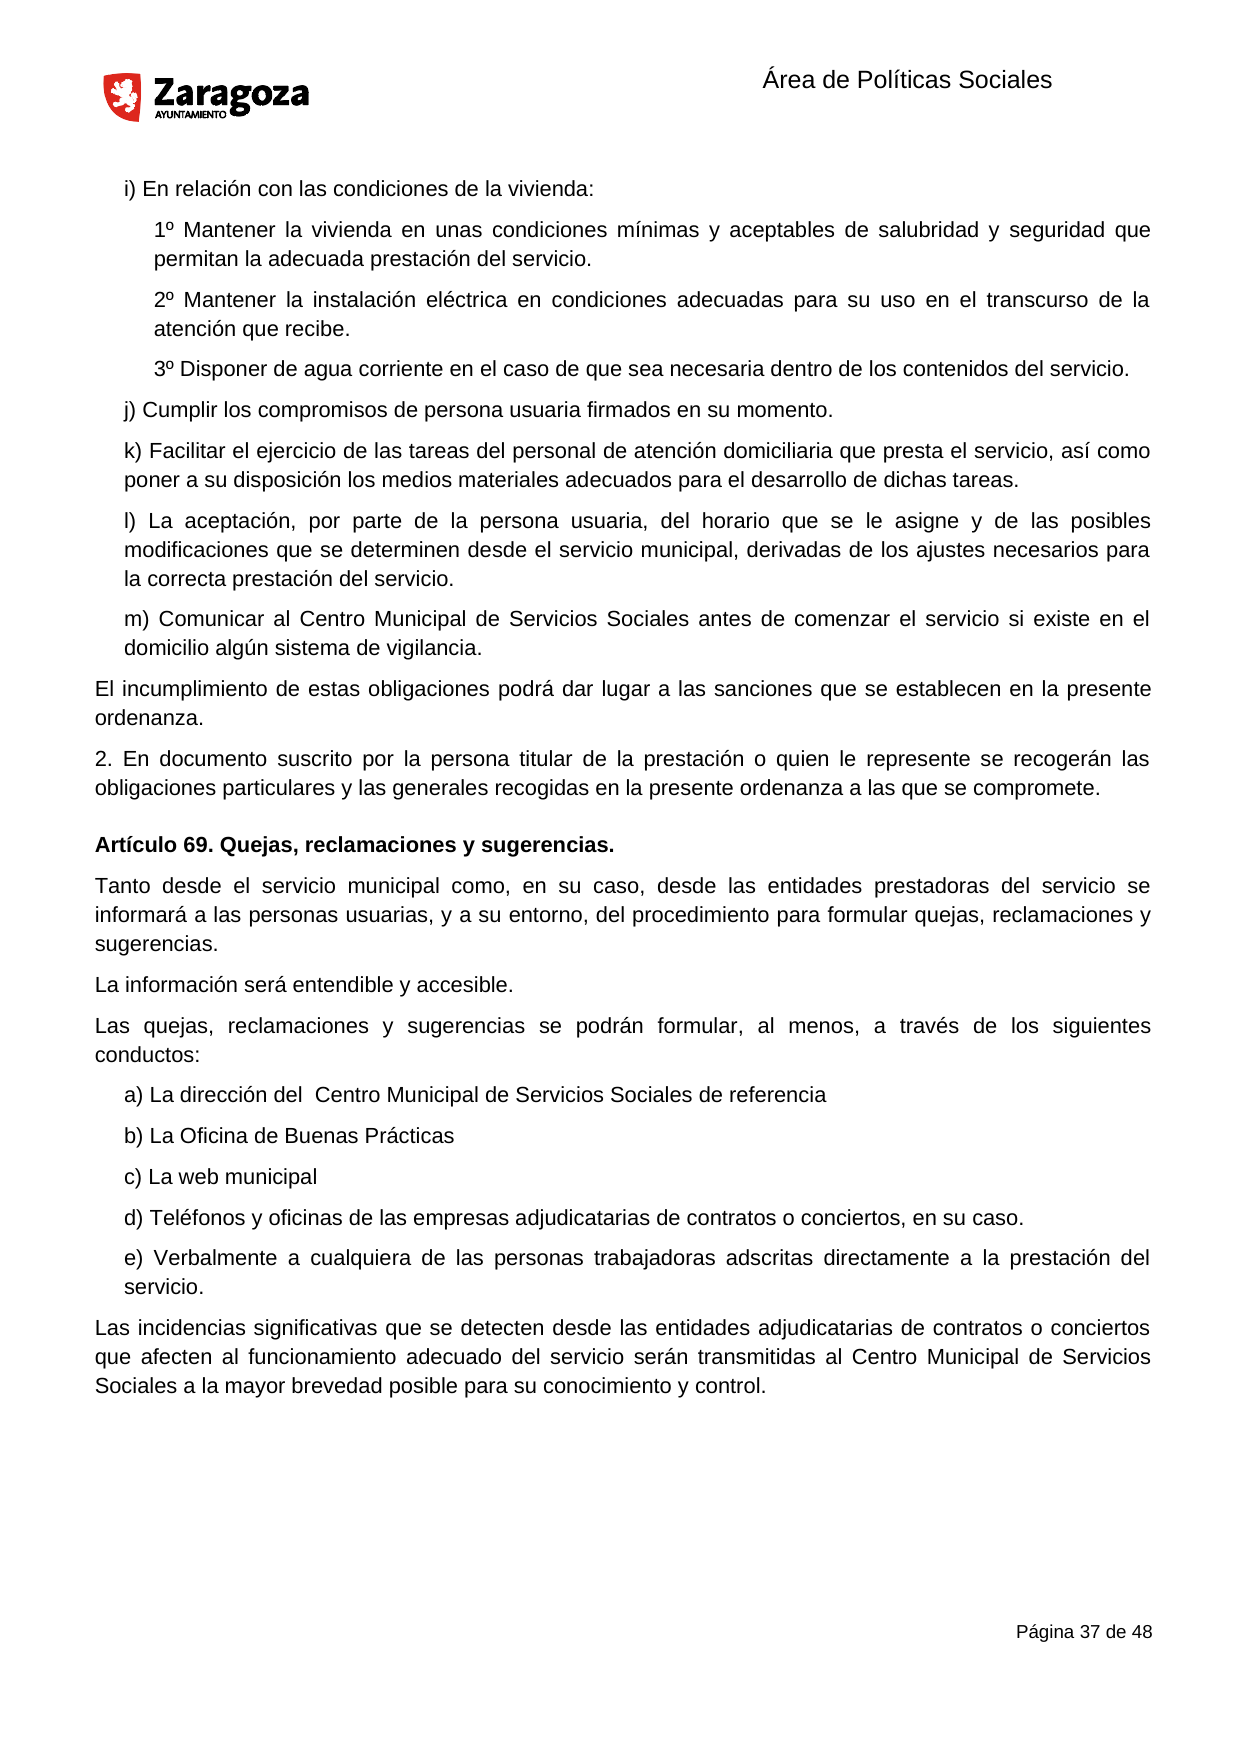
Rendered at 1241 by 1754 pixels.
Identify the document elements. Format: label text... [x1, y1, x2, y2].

list 1º Mantener la vivienda en unas condiciones mínimas y aceptables de salubridad y seguridad que permitan la adecuada prestación del servicio. [153, 217, 1152, 271]
list 2º Mantener la instalación eléctrica en condiciones adecuadas para su uso en el transcurso de la atención que recibe. [153, 287, 1152, 341]
list i) En relación con las condiciones de la vivienda: [124, 176, 1152, 201]
list m) Comunicar al Centro Municipal de Servicios Sociales antes de comenzar el servicio si existe en el domicilio algún sistema de vigilancia. [124, 606, 1152, 660]
text 2. En documento suscrito por la persona titular de la prestación o quien le represente se recogerán las obligaciones particulares y las generales recogidas en la presente ordenanza a las que se compromete. [94, 746, 1152, 800]
text e) Verbalmente a cualquiera de las personas trabajadoras adscritas directamente a la prestación del servicio. [124, 1245, 1152, 1299]
text La información será entendible y accesible. [94, 972, 1152, 997]
text c) La web municipal [124, 1164, 1152, 1189]
picture [94, 65, 317, 130]
text d) Teléfonos y oficinas de las empresas adjudicatarias de contratos o conciertos, en su caso. [124, 1204, 1152, 1229]
text Artículo 69. Quejas, reclamaciones y sugerencias. [94, 832, 1152, 858]
text Las quejas, reclamaciones y sugerencias se podrán formular, al menos, a través de los siguientes conductos: [94, 1012, 1152, 1067]
list 3º Disponer de agua corriente en el caso de que sea necesaria dentro de los contenidos del servicio. [153, 356, 1152, 382]
text b) La Oficina de Buenas Prácticas [124, 1123, 1152, 1148]
list k) Facilitar el ejercicio de las tareas del personal de atención domiciliaria que presta el servicio, así como poner a su disposición los medios materiales adecuados para el desarrollo de dichas tareas. [124, 438, 1152, 492]
text El incumplimiento de estas obligaciones podrá dar lugar a las sanciones que se establecen en la presente ordenanza. [94, 676, 1152, 730]
list j) Cumplir los compromisos de persona usuaria firmados en su momento. [124, 397, 1152, 422]
list l) La aceptación, por parte de la persona usuaria, del horario que se le asigne y de las posibles modificaciones que se determinen desde el servicio municipal, derivadas de los ajustes necesarios para la correcta prestación del servicio. [124, 507, 1152, 591]
text a) La dirección del Centro Municipal de Servicios Sociales de referencia [124, 1082, 1152, 1107]
text Las incidencias significativas que se detecten desde las entidades adjudicatarias de contratos o conciertos que afecten al funcionamiento adecuado del servicio serán transmitidas al Centro Municipal de Servicios Sociales a la mayor brevedad posible para su conocimiento y control. [94, 1315, 1152, 1398]
text Tanto desde el servicio municipal como, en su caso, desde las entidades prestadoras del servicio se informará a las personas usuarias, y a su entorno, del procedimiento para formular quejas, reclamaciones y sugerencias. [94, 873, 1152, 956]
